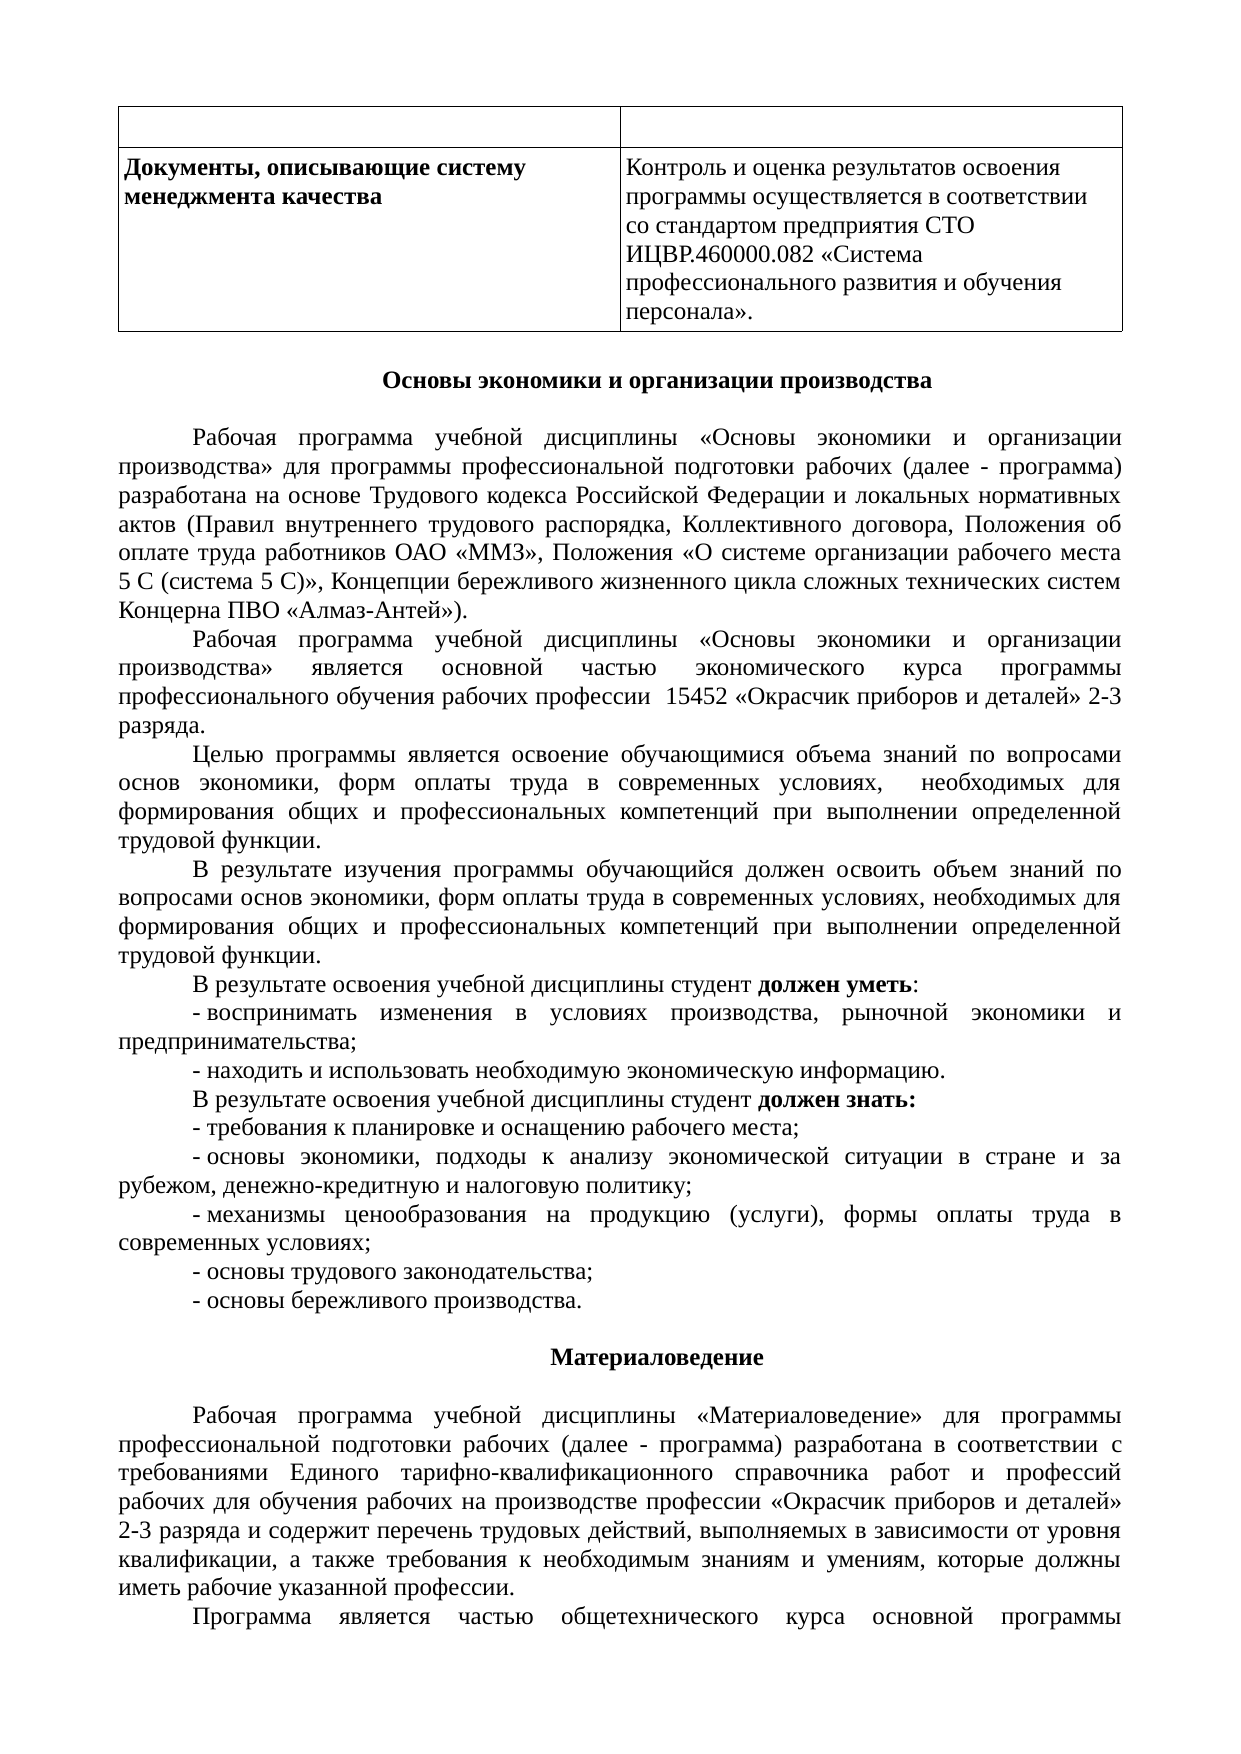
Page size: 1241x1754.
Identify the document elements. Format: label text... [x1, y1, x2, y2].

text - воспринимать изменения в условиях производства, рыночной экономики и предпринимательства; [118, 997, 1122, 1055]
text В результате изучения программы обучающийся должен освоить объем знаний по вопросами основ экономики, форм оплаты труда в современных условиях, необходимых для формирования общих и профессиональных компетенций при выполнении определенной трудовой функции. [118, 854, 1122, 969]
text - требования к планировке и оснащению рабочего места; [118, 1112, 1122, 1141]
text В результате освоения учебной дисциплины студент должен уметь: [118, 969, 1122, 997]
table_cell Документы, описывающие систему менеджмента качества [119, 148, 620, 331]
text - механизмы ценообразования на продукцию (услуги), формы оплаты труда в современных условиях; [118, 1199, 1122, 1256]
text - основы бережливого производства. [118, 1285, 1122, 1314]
text Рабочая программа учебной дисциплины «Основы экономики и организации производства» для программы профессиональной подготовки рабочих (далее - программа) разработана на основе Трудового кодекса Российской Федерации и локальных нормативных актов (Правил внутреннего трудового распорядка, Коллективного договора, Положения об оплате труда работников ОАО «ММЗ», Положения «О системе организации рабочего места 5 С (система 5 С)», Концепции бережливого жизненного цикла сложных технических систем Концерна ПВО «Алмаз-Антей»). [118, 422, 1122, 624]
text Основы экономики и организации производства [118, 365, 1122, 394]
text Целью программы является освоение обучающимися объема знаний по вопросами основ экономики, форм оплаты труда в современных условиях, необходимых для формирования общих и профессиональных компетенций при выполнении определенной трудовой функции. [118, 739, 1122, 854]
text Материаловедение [118, 1342, 1122, 1371]
table_cell Контроль и оценка результатов освоения программы осуществляется в соответствии со стандартом предприятия СТО ИЦВР.460000.082 «Система профессионального развития и обучения персонала». [621, 148, 1122, 331]
text Рабочая программа учебной дисциплины «Основы экономики и организации производства» является основной частью экономического курса программы профессионального обучения рабочих профессии 15452 «Окрасчик приборов и деталей» 2-3 разряда. [118, 624, 1122, 739]
table_cell [119, 107, 620, 147]
text - находить и использовать необходимую экономическую информацию. [118, 1055, 1122, 1084]
text - основы трудового законодательства; [118, 1256, 1122, 1285]
text - основы экономики, подходы к анализу экономической ситуации в стране и за рубежом, денежно-кредитную и налоговую политику; [118, 1141, 1122, 1199]
text В результате освоения учебной дисциплины студент должен знать: [118, 1084, 1122, 1112]
text Программа является частью общетехнического курса основной программы [118, 1601, 1122, 1630]
text Рабочая программа учебной дисциплины «Материаловедение» для программы профессиональной подготовки рабочих (далее - программа) разработана в соответствии с требованиями Единого тарифно-квалификационного справочника работ и профессий рабочих для обучения рабочих на производстве профессии «Окрасчик приборов и деталей» 2-3 разряда и содержит перечень трудовых действий, выполняемых в зависимости от уровня квалификации, а также требования к необходимым знаниям и умениям, которые должны иметь рабочие указанной профессии. [118, 1400, 1122, 1601]
